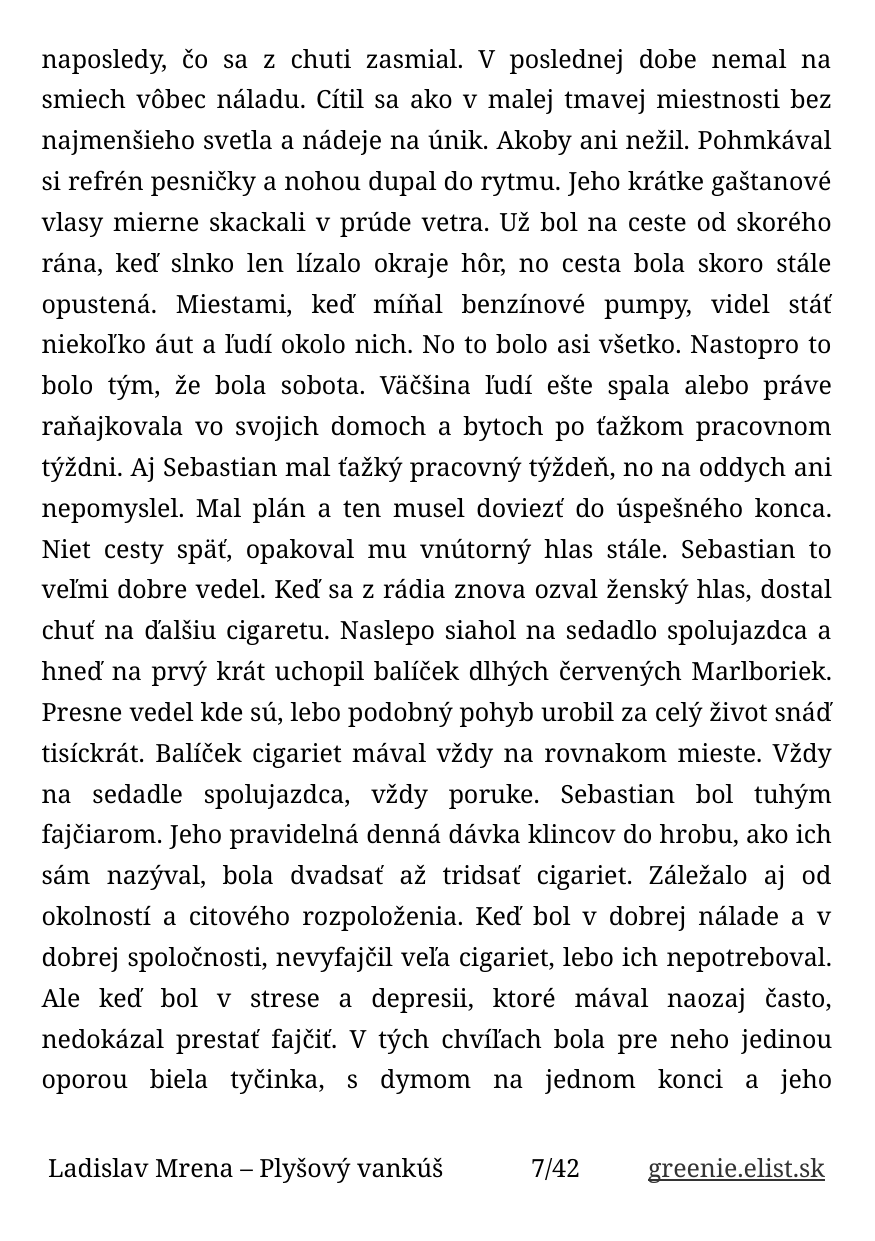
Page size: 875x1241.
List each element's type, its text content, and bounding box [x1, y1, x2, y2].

text naposledy, čo sa z chuti zasmial. V poslednej dobe nemal na smiech vôbec náladu. Cítil sa ako v malej tmavej miestnosti bez najmenšieho svetla a nádeje na únik. Akoby ani nežil. Pohmkával si refrén pesničky a nohou dupal do rytmu. Jeho krátke gaštanové vlasy mierne skackali v prúde vetra. Už bol na ceste od skorého rána, keď slnko len lízalo okraje hôr, no cesta bola skoro stále opustená. Miestami, keď míňal benzínové pumpy, videl stáť niekoľko áut a ľudí okolo nich. No to bolo asi všetko. Nastopro to bolo tým, že bola sobota. Väčšina ľudí ešte spala alebo práve raňajkovala vo svojich domoch a bytoch po ťažkom pracovnom týždni. Aj Sebastian mal ťažký pracovný týždeň, no na oddych ani nepomyslel. Mal plán a ten musel doviezť do úspešného konca. Niet cesty späť, opakoval mu vnútorný hlas stále. Sebastian to veľmi dobre vedel. Keď sa z rádia znova ozval ženský hlas, dostal chuť na ďalšiu cigaretu. Naslepo siahol na sedadlo spolujazdca a hneď na prvý krát uchopil balíček dlhých červených Marlboriek. Presne vedel kde sú, lebo podobný pohyb urobil za celý život snáď tisíckrát. Balíček cigariet mával vždy na rovnakom mieste. Vždy na sedadle spolujazdca, vždy poruke. Sebastian bol tuhým fajčiarom. Jeho pravidelná denná dávka klincov do hrobu, ako ich sám nazýval, bola dvadsať až tridsať cigariet. Záležalo aj od okolností a citového rozpoloženia. Keď bol v dobrej nálade a v dobrej spoločnosti, nevyfajčil veľa cigariet, lebo ich nepotreboval. Ale keď bol v strese a depresii, ktoré mával naozaj často, nedokázal prestať fajčiť. V tých chvíľach bola pre neho jedinou oporou biela tyčinka, s dymom na jednom konci a jeho [41, 41, 833, 1096]
